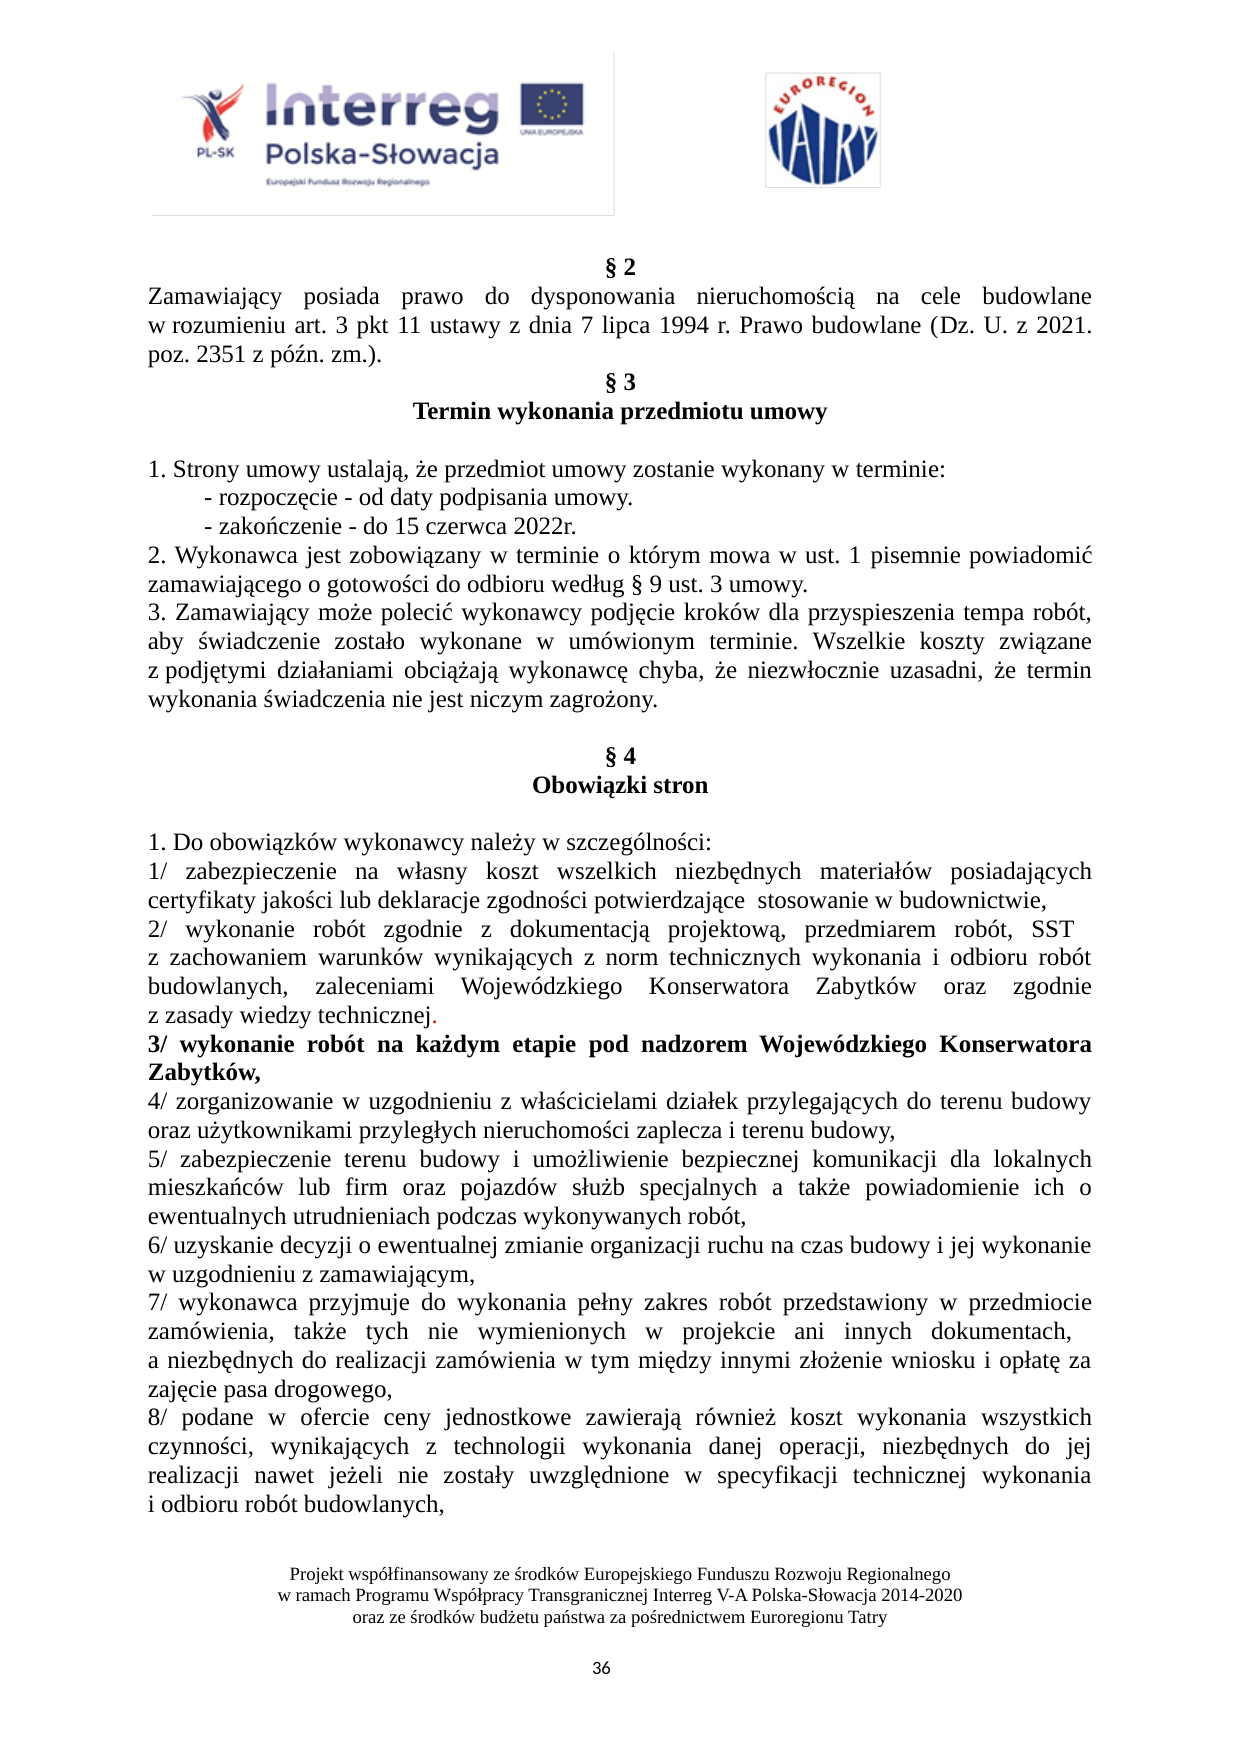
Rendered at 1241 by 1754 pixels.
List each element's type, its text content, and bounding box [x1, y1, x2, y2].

text 6/ uzyskanie decyzji o ewentualnej zmianie organizacji ruchu na czas budowy i jej wykonanie w uzgodnieniu z zamawiającym, [148, 1230, 1093, 1287]
text 1/ zabezpieczenie na własny koszt wszelkich niezbędnych materiałów posiadających certyfikaty jakości lub deklaracje zgodności potwierdzające stosowanie w budownictwie, [148, 856, 1093, 914]
text 1. Strony umowy ustalają, że przedmiot umowy zostanie wykonany w terminie: [148, 454, 1093, 482]
text 1. Do obowiązków wykonawcy należy w szczególności: [148, 827, 1093, 856]
text Obowiązki stron [148, 770, 1093, 799]
text 3. Zamawiający może polecić wykonawcy podjęcie kroków dla przyspieszenia tempa robót, aby świadczenie zostało wykonane w umówionym terminie. Wszelkie koszty związane z podjętymi działaniami obciążają wykonawcę chyba, że niezwłocznie uzasadni, że termin wykonania świadczenia nie jest niczym zagrożony. [148, 597, 1093, 712]
text 8/ podane w ofercie ceny jednostkowe zawierają również koszt wykonania wszystkich czynności, wynikających z technologii wykonania danej operacji, niezbędnych do jej realizacji nawet jeżeli nie zostały uwzględnione w specyfikacji technicznej wykonania i odbioru robót budowlanych, [148, 1402, 1093, 1517]
text - rozpoczęcie - od daty podpisania umowy. [204, 482, 1093, 511]
text Zamawiający posiada prawo do dysponowania nieruchomością na cele budowlane w rozumieniu art. 3 pkt 11 ustawy z dnia 7 lipca 1994 r. Prawo budowlane (Dz. U. z 2021. poz. 2351 z późn. zm.). [148, 281, 1093, 367]
text § 4 [148, 741, 1093, 770]
text 7/ wykonawca przyjmuje do wykonania pełny zakres robót przedstawiony w przedmiocie zamówienia, także tych nie wymienionych w projekcie ani innych dokumentach, a niezbędnych do realizacji zamówienia w tym między innymi złożenie wniosku i opłatę za zajęcie pasa drogowego, [148, 1287, 1093, 1402]
text 2/ wykonanie robót zgodnie z dokumentacją projektową, przedmiarem robót, SST z zachowaniem warunków wynikających z norm technicznych wykonania i odbioru robót budowlanych, zaleceniami Wojewódzkiego Konserwatora Zabytków oraz zgodnie z zasady wiedzy technicznej. [148, 914, 1093, 1029]
text § 3 [148, 367, 1093, 396]
text - zakończenie - do 15 czerwca 2022r. [204, 511, 1093, 540]
text Termin wykonania przedmiotu umowy [148, 396, 1093, 425]
picture [151, 53, 882, 219]
text 4/ zorganizowanie w uzgodnieniu z właścicielami działek przylegających do terenu budowy oraz użytkownikami przyległych nieruchomości zaplecza i terenu budowy, [148, 1086, 1093, 1144]
text § 2 [148, 252, 1093, 281]
text 3/ wykonanie robót na każdym etapie pod nadzorem Wojewódzkiego Konserwatora Zabytków, [148, 1029, 1093, 1086]
text 5/ zabezpieczenie terenu budowy i umożliwienie bezpiecznej komunikacji dla lokalnych mieszkańców lub firm oraz pojazdów służb specjalnych a także powiadomienie ich o ewentualnych utrudnieniach podczas wykonywanych robót, [148, 1144, 1093, 1230]
text 2. Wykonawca jest zobowiązany w terminie o którym mowa w ust. 1 pisemnie powiadomić zamawiającego o gotowości do odbioru według § 9 ust. 3 umowy. [148, 540, 1093, 597]
